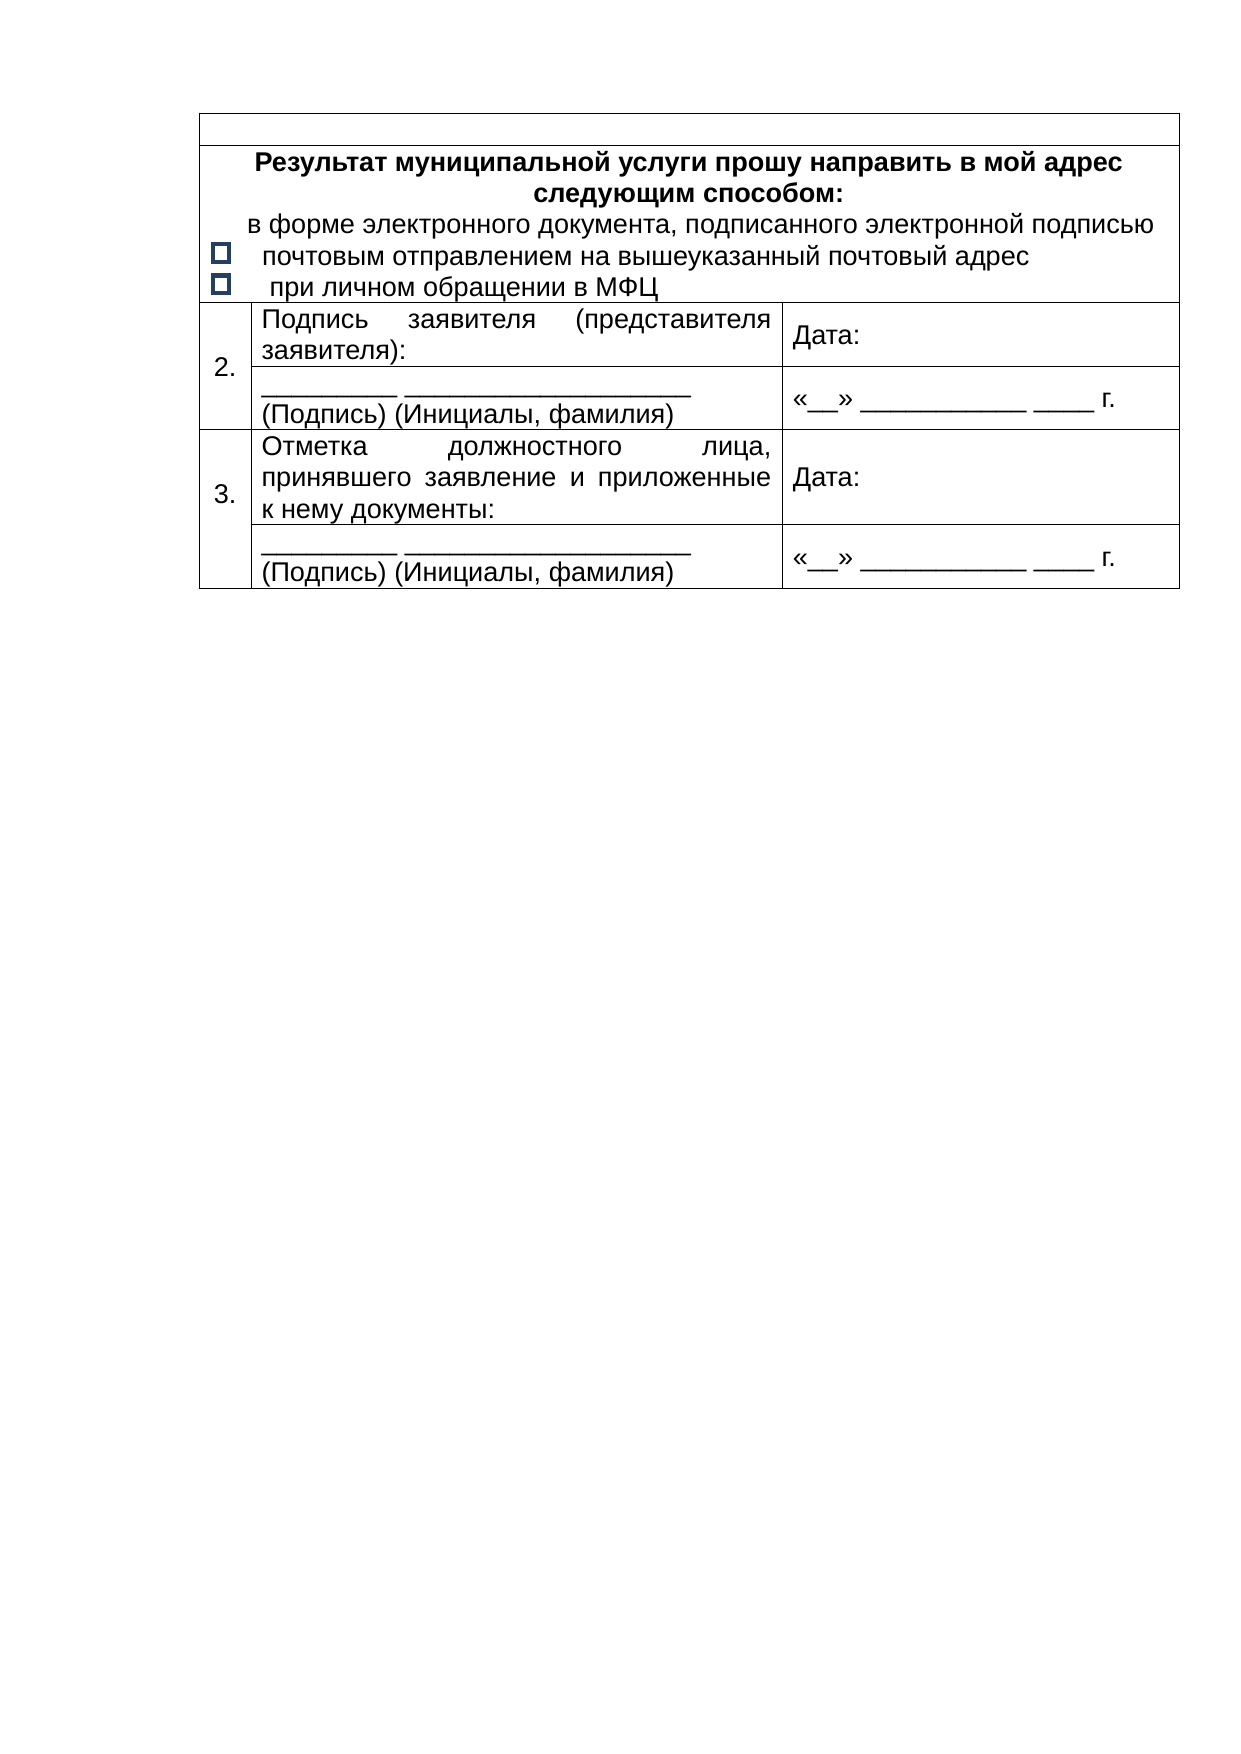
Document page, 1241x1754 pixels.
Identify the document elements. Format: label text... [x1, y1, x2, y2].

table_cell «__» ___________ ____ г. [783, 525, 1179, 587]
table_cell Дата: [783, 303, 1179, 366]
table_cell 3. [200, 430, 251, 587]
table_cell Результат муниципальной услуги прошу направить в мой адрес следующим способом: в форме электронного документа, подписанного электронной подписью почтовым отправлением на вышеуказанный почтовый адрес при личном обращении в МФЦ [200, 146, 1179, 302]
table_cell [200, 114, 1179, 145]
table_cell 2. [200, 303, 251, 429]
table_cell «__» ___________ ____ г. [783, 367, 1179, 429]
table_cell Дата: [783, 430, 1179, 524]
